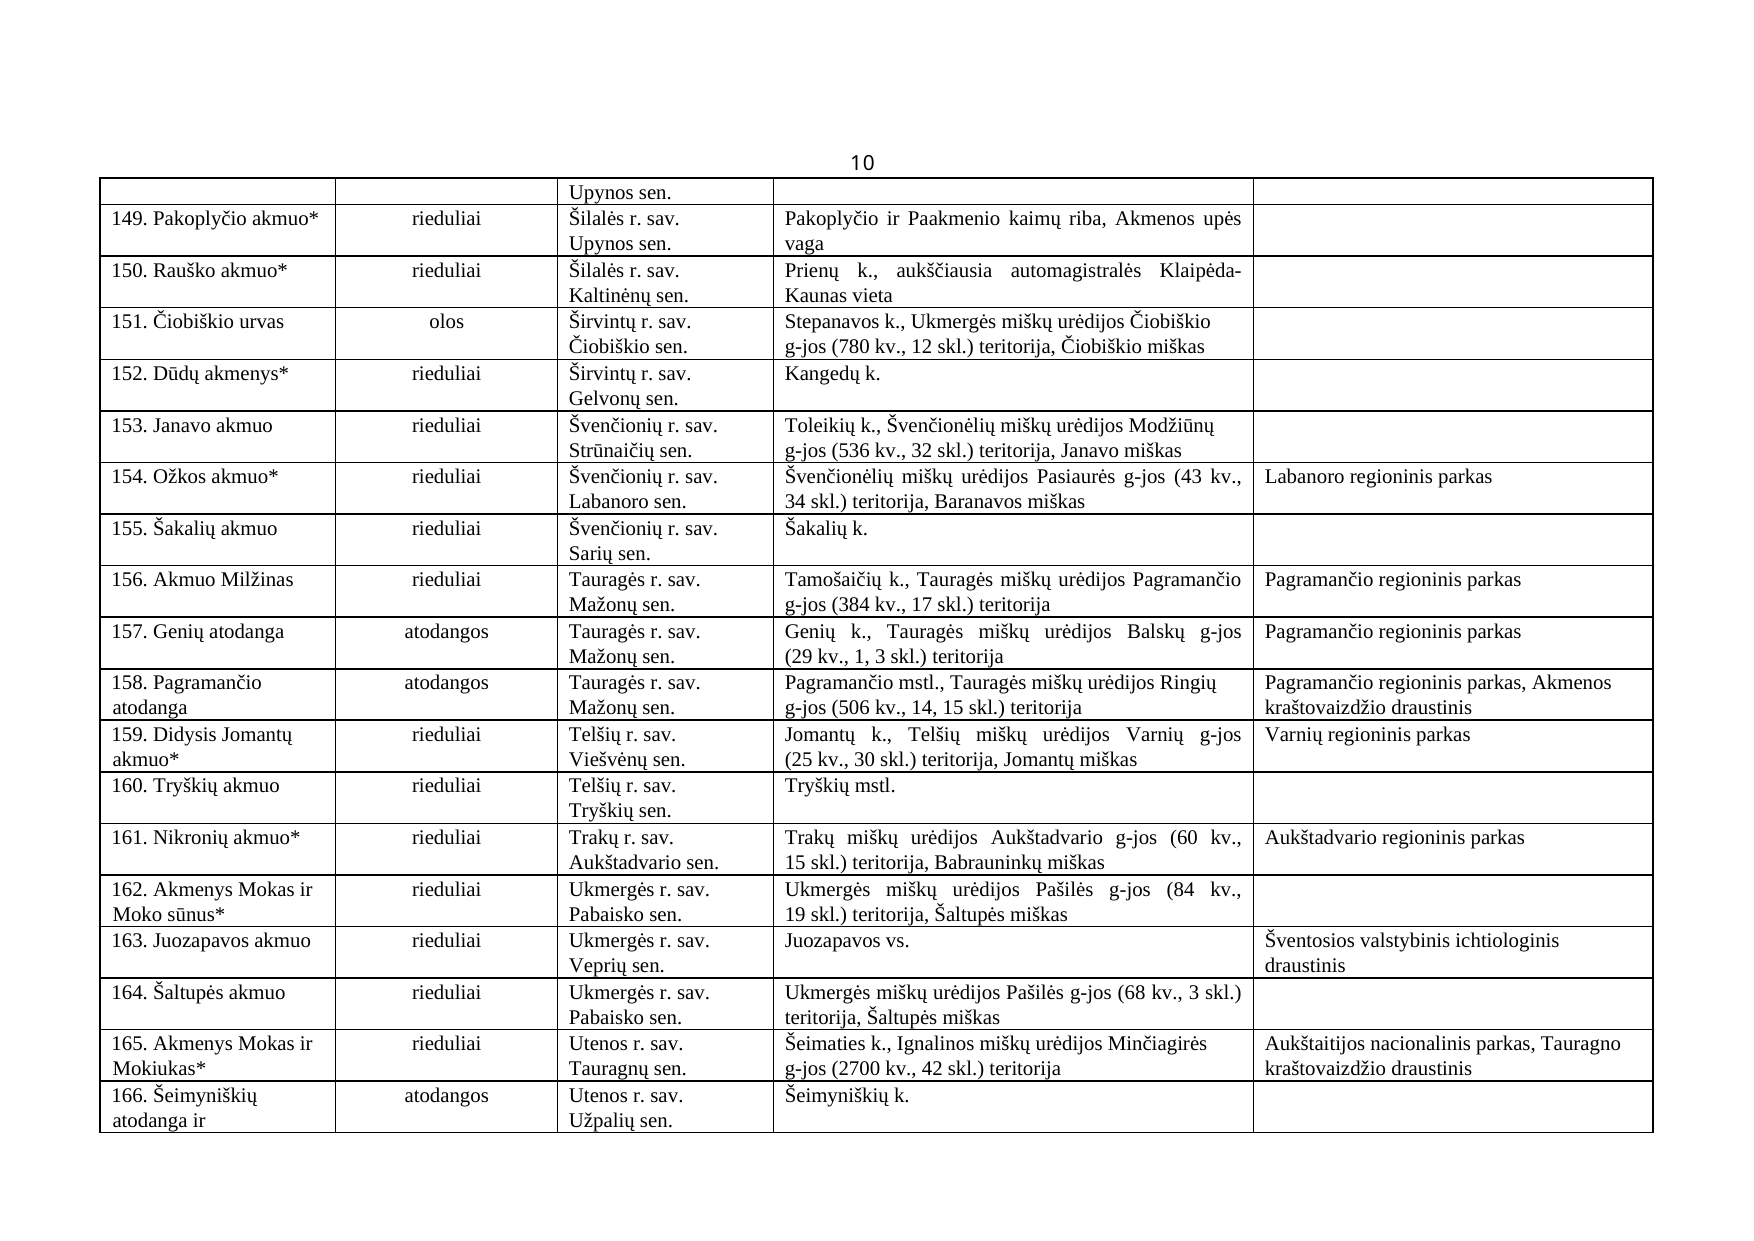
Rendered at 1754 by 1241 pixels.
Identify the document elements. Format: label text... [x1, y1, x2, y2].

table_cell 155. Šakalių akmuo [101, 515, 335, 565]
table_cell Toleikių k., Švenčionėlių miškų urėdijos Modžiūnų g-jos (536 kv., 32 skl.) teritorija, Janavo miškas [774, 412, 1253, 462]
table_cell 162. Akmenys Mokas ir Moko sūnus* [101, 876, 335, 926]
table_cell 149. Pakoplyčio akmuo* [101, 205, 335, 255]
table_cell Švenčionių r. sav. Labanoro sen. [558, 463, 773, 513]
table_cell 159. Didysis Jomantų akmuo* [101, 721, 335, 771]
table_cell [1254, 876, 1652, 926]
table_cell Tauragės r. sav. Mažonų sen. [558, 670, 773, 719]
table_cell Pagramančio regioninis parkas [1254, 618, 1652, 668]
table_cell [1254, 773, 1652, 822]
table_cell [1254, 179, 1652, 204]
table_cell rieduliai [336, 360, 557, 410]
table_cell 158. Pagramančio atodanga [101, 670, 335, 719]
table_cell 153. Janavo akmuo [101, 412, 335, 462]
table_cell Trakų r. sav. Aukštadvario sen. [558, 824, 773, 874]
table_cell 151. Čiobiškio urvas [101, 308, 335, 358]
table_cell 165. Akmenys Mokas ir Mokiukas* [101, 1030, 335, 1080]
table_cell [1254, 979, 1652, 1029]
table_cell atodangos [336, 618, 557, 668]
table_cell [1254, 308, 1652, 358]
table_cell 164. Šaltupės akmuo [101, 979, 335, 1029]
table_cell 163. Juozapavos akmuo [101, 927, 335, 977]
table_cell rieduliai [336, 515, 557, 565]
table_cell atodangos [336, 1082, 557, 1132]
table_cell 161. Nikronių akmuo* [101, 824, 335, 874]
table_cell rieduliai [336, 773, 557, 822]
table_cell [1254, 257, 1652, 307]
table_cell rieduliai [336, 205, 557, 255]
table_cell 166. Šeimyniškių atodanga ir [101, 1082, 335, 1132]
table_cell [336, 179, 557, 204]
table_cell Ukmergės miškų urėdijos Pašilės g-jos (68 kv., 3 skl.) teritorija, Šaltupės miškas [774, 979, 1253, 1029]
table_cell Tryškių mstl. [774, 773, 1253, 822]
table_cell atodangos [336, 670, 557, 719]
table_cell Aukštadvario regioninis parkas [1254, 824, 1652, 874]
table_cell Pagramančio mstl., Tauragės miškų urėdijos Ringių g-jos (506 kv., 14, 15 skl.) teritorija [774, 670, 1253, 719]
table_cell Jomantų k., Telšių miškų urėdijos Varnių g-jos (25 kv., 30 skl.) teritorija, Jomantų miškas [774, 721, 1253, 771]
table_cell 160. Tryškių akmuo [101, 773, 335, 822]
table_cell [1254, 515, 1652, 565]
table_cell rieduliai [336, 566, 557, 616]
table_cell [1254, 1082, 1652, 1132]
table_cell Švenčionių r. sav. Sarių sen. [558, 515, 773, 565]
table_cell rieduliai [336, 412, 557, 462]
table_cell Pagramančio regioninis parkas, Akmenos kraštovaizdžio draustinis [1254, 670, 1652, 719]
table_cell Upynos sen. [558, 179, 773, 204]
table_cell Genių k., Tauragės miškų urėdijos Balskų g-jos (29 kv., 1, 3 skl.) teritorija [774, 618, 1253, 668]
table_cell 152. Dūdų akmenys* [101, 360, 335, 410]
table_cell Kangedų k. [774, 360, 1253, 410]
table_cell Šventosios valstybinis ichtiologinis draustinis [1254, 927, 1652, 977]
table_cell Švenčionėlių miškų urėdijos Pasiaurės g-jos (43 kv., 34 skl.) teritorija, Baranavos miškas [774, 463, 1253, 513]
table_cell Širvintų r. sav. Gelvonų sen. [558, 360, 773, 410]
table_cell Pakoplyčio ir Paakmenio kaimų riba, Akmenos upės vaga [774, 205, 1253, 255]
table_cell rieduliai [336, 721, 557, 771]
table_cell Trakų miškų urėdijos Aukštadvario g-jos (60 kv., 15 skl.) teritorija, Babrauninkų miškas [774, 824, 1253, 874]
table_cell Telšių r. sav. Viešvėnų sen. [558, 721, 773, 771]
table_cell Utenos r. sav. Tauragnų sen. [558, 1030, 773, 1080]
table_cell Aukštaitijos nacionalinis parkas, Tauragno kraštovaizdžio draustinis [1254, 1030, 1652, 1080]
table_cell 157. Genių atodanga [101, 618, 335, 668]
table_cell [101, 179, 335, 204]
table_cell Šilalės r. sav. Upynos sen. [558, 205, 773, 255]
table_cell Tamošaičių k., Tauragės miškų urėdijos Pagramančio g-jos (384 kv., 17 skl.) teritorija [774, 566, 1253, 616]
table_cell Pagramančio regioninis parkas [1254, 566, 1652, 616]
table_cell rieduliai [336, 824, 557, 874]
table_cell [1254, 412, 1652, 462]
table_cell Šeimaties k., Ignalinos miškų urėdijos Minčiagirės g-jos (2700 kv., 42 skl.) teritorija [774, 1030, 1253, 1080]
table_cell Labanoro regioninis parkas [1254, 463, 1652, 513]
table_cell Šilalės r. sav. Kaltinėnų sen. [558, 257, 773, 307]
table_cell [1254, 205, 1652, 255]
table_cell Tauragės r. sav. Mažonų sen. [558, 566, 773, 616]
table_cell Ukmergės r. sav. Pabaisko sen. [558, 876, 773, 926]
table_cell Stepanavos k., Ukmergės miškų urėdijos Čiobiškio g-jos (780 kv., 12 skl.) teritorija, Čiobiškio miškas [774, 308, 1253, 358]
table_cell 150. Rauško akmuo* [101, 257, 335, 307]
table_cell Varnių regioninis parkas [1254, 721, 1652, 771]
table_cell rieduliai [336, 1030, 557, 1080]
table_cell olos [336, 308, 557, 358]
table_cell 156. Akmuo Milžinas [101, 566, 335, 616]
table_cell Šeimyniškių k. [774, 1082, 1253, 1132]
table_cell Prienų k., aukščiausia automagistralės Klaipėda-Kaunas vieta [774, 257, 1253, 307]
table_cell rieduliai [336, 463, 557, 513]
table_cell Švenčionių r. sav. Strūnaičių sen. [558, 412, 773, 462]
table_cell rieduliai [336, 876, 557, 926]
table_cell Tauragės r. sav. Mažonų sen. [558, 618, 773, 668]
table_cell Telšių r. sav. Tryškių sen. [558, 773, 773, 822]
table_cell rieduliai [336, 979, 557, 1029]
table_cell [774, 179, 1253, 204]
table_cell Širvintų r. sav. Čiobiškio sen. [558, 308, 773, 358]
table_cell rieduliai [336, 927, 557, 977]
table_cell Ukmergės r. sav. Veprių sen. [558, 927, 773, 977]
table_cell Utenos r. sav. Užpalių sen. [558, 1082, 773, 1132]
table_cell Ukmergės miškų urėdijos Pašilės g-jos (84 kv., 19 skl.) teritorija, Šaltupės miškas [774, 876, 1253, 926]
table_cell Juozapavos vs. [774, 927, 1253, 977]
table_cell rieduliai [336, 257, 557, 307]
table_cell Ukmergės r. sav. Pabaisko sen. [558, 979, 773, 1029]
table_cell [1254, 360, 1652, 410]
table_cell 154. Ožkos akmuo* [101, 463, 335, 513]
table_cell Šakalių k. [774, 515, 1253, 565]
